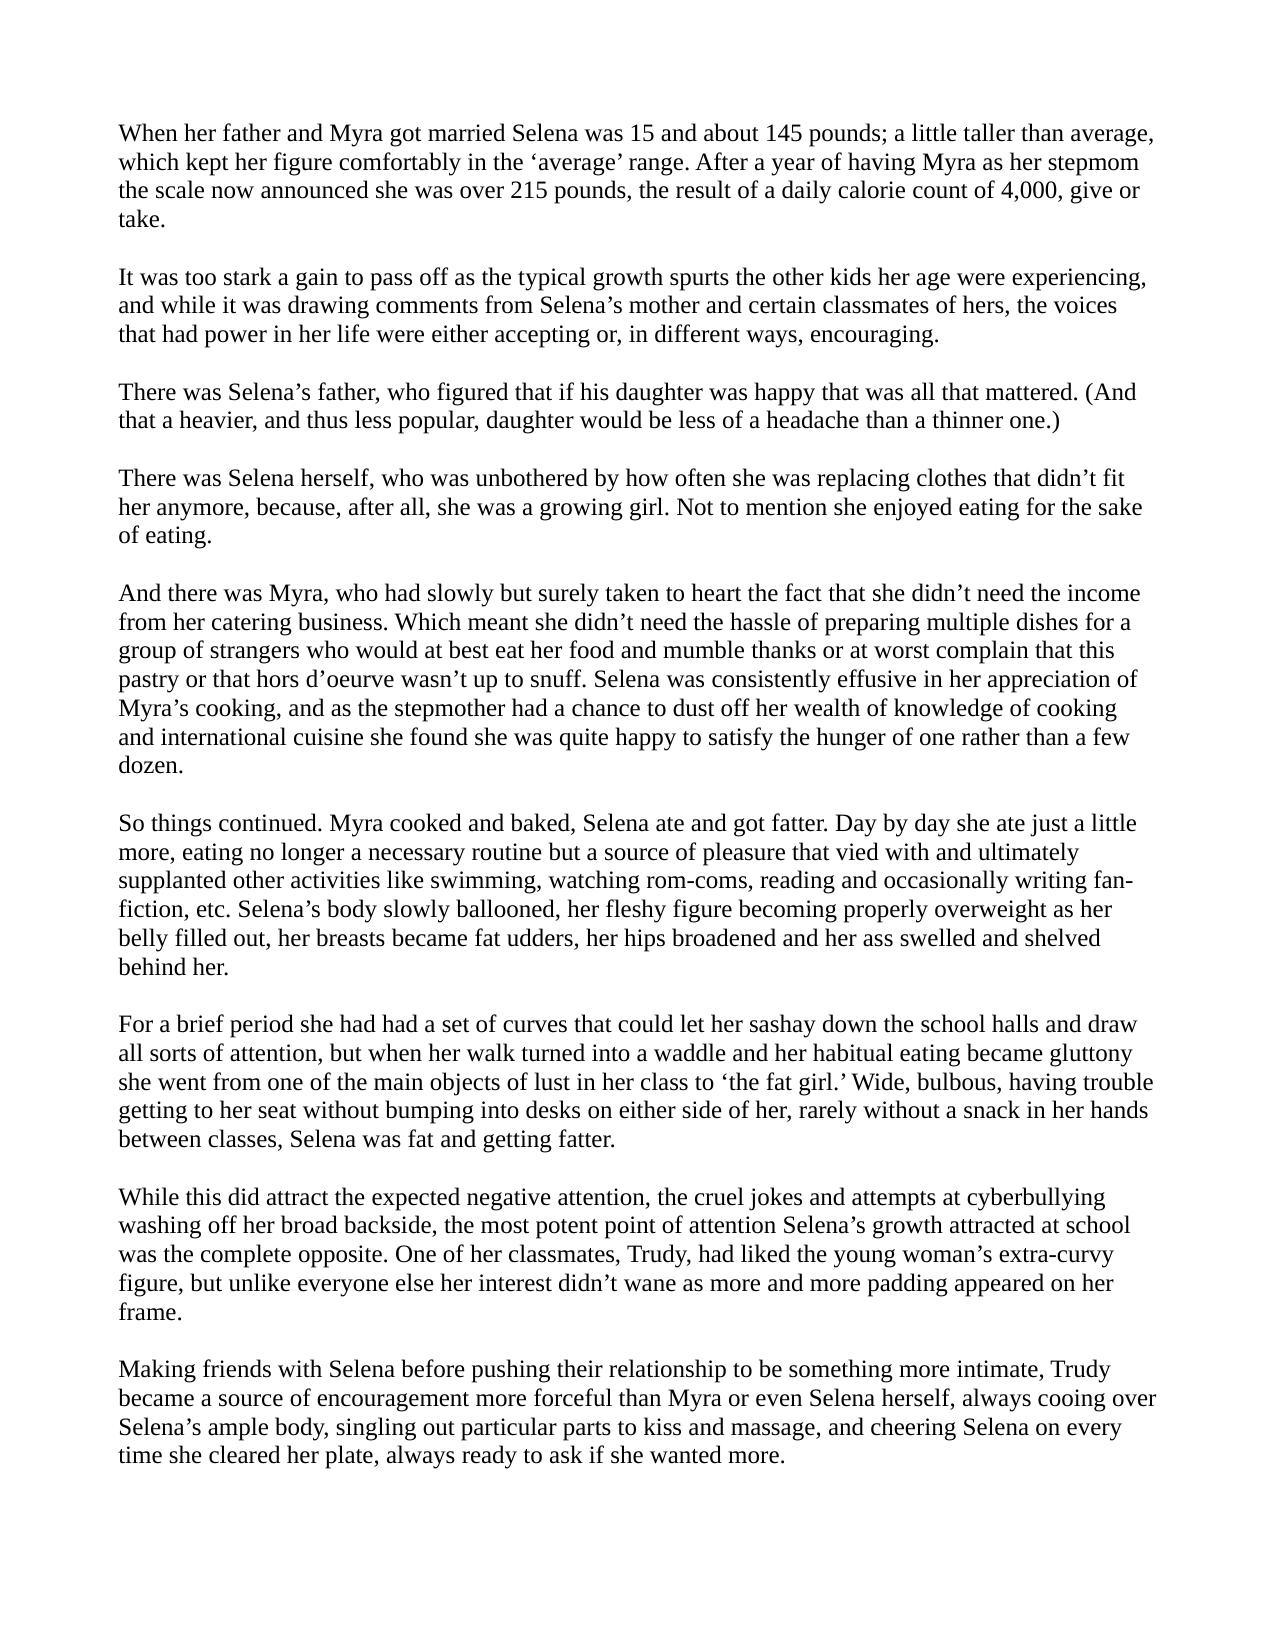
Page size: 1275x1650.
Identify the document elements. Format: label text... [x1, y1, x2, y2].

text It was too stark a gain to pass off as the typical growth spurts the other kids her age were experiencing, and while it was drawing comments from Selena’s mother and certain classmates of hers, the voices that had power in her life were either accepting or, in different ways, encouraging. [118, 262, 1157, 348]
text Making friends with Selena before pushing their relationship to be something more intimate, Trudy became a source of encouragement more forceful than Myra or even Selena herself, always cooing over Selena’s ample body, singling out particular parts to kiss and massage, and cheering Selena on every time she cleared her plate, always ready to ask if she wanted more. [118, 1354, 1157, 1469]
text So things continued. Myra cooked and baked, Selena ate and got fatter. Day by day she ate just a little more, eating no longer a necessary routine but a source of pleasure that vied with and ultimately supplanted other activities like swimming, watching rom-coms, reading and occasionally writing fan-fiction, etc. Selena’s body slowly ballooned, her fleshy figure becoming properly overweight as her belly filled out, her breasts became fat udders, her hips broadened and her ass swelled and shelved behind her. [118, 808, 1157, 981]
text When her father and Myra got married Selena was 15 and about 145 pounds; a little taller than average, which kept her figure comfortably in the ‘average’ range. After a year of having Myra as her stepmom the scale now announced she was over 215 pounds, the result of a daily calorie count of 4,000, give or take. [118, 118, 1157, 233]
text While this did attract the expected negative attention, the cruel jokes and attempts at cyberbullying washing off her broad backside, the most potent point of attention Selena’s growth attracted at school was the complete opposite. One of her classmates, Trudy, had liked the young woman’s extra-curvy figure, but unlike everyone else her interest didn’t wane as more and more padding appeared on her frame. [118, 1182, 1157, 1326]
text There was Selena’s father, who figured that if his daughter was happy that was all that mattered. (And that a heavier, and thus less popular, daughter would be less of a headache than a thinner one.) [118, 377, 1157, 434]
text And there was Myra, who had slowly but surely taken to heart the fact that she didn’t need the income from her catering business. Which meant she didn’t need the hassle of preparing multiple dishes for a group of strangers who would at best eat her food and mumble thanks or at worst complain that this pastry or that hors d’oeurve wasn’t up to snuff. Selena was consistently effusive in her appreciation of Myra’s cooking, and as the stepmother had a chance to dust off her wealth of knowledge of cooking and international cuisine she found she was quite happy to satisfy the hunger of one rather than a few dozen. [118, 578, 1157, 779]
text There was Selena herself, who was unbothered by how often she was replacing clothes that didn’t fit her anymore, because, after all, she was a growing girl. Not to mention she enjoyed eating for the sake of eating. [118, 463, 1157, 549]
text For a brief period she had had a set of curves that could let her sashay down the school halls and draw all sorts of attention, but when her walk turned into a waddle and her habitual eating became gluttony she went from one of the main objects of lust in her class to ‘the fat girl.’ Wide, bulbous, having trouble getting to her seat without bumping into desks on either side of her, rarely without a snack in her hands between classes, Selena was fat and getting fatter. [118, 1009, 1157, 1153]
